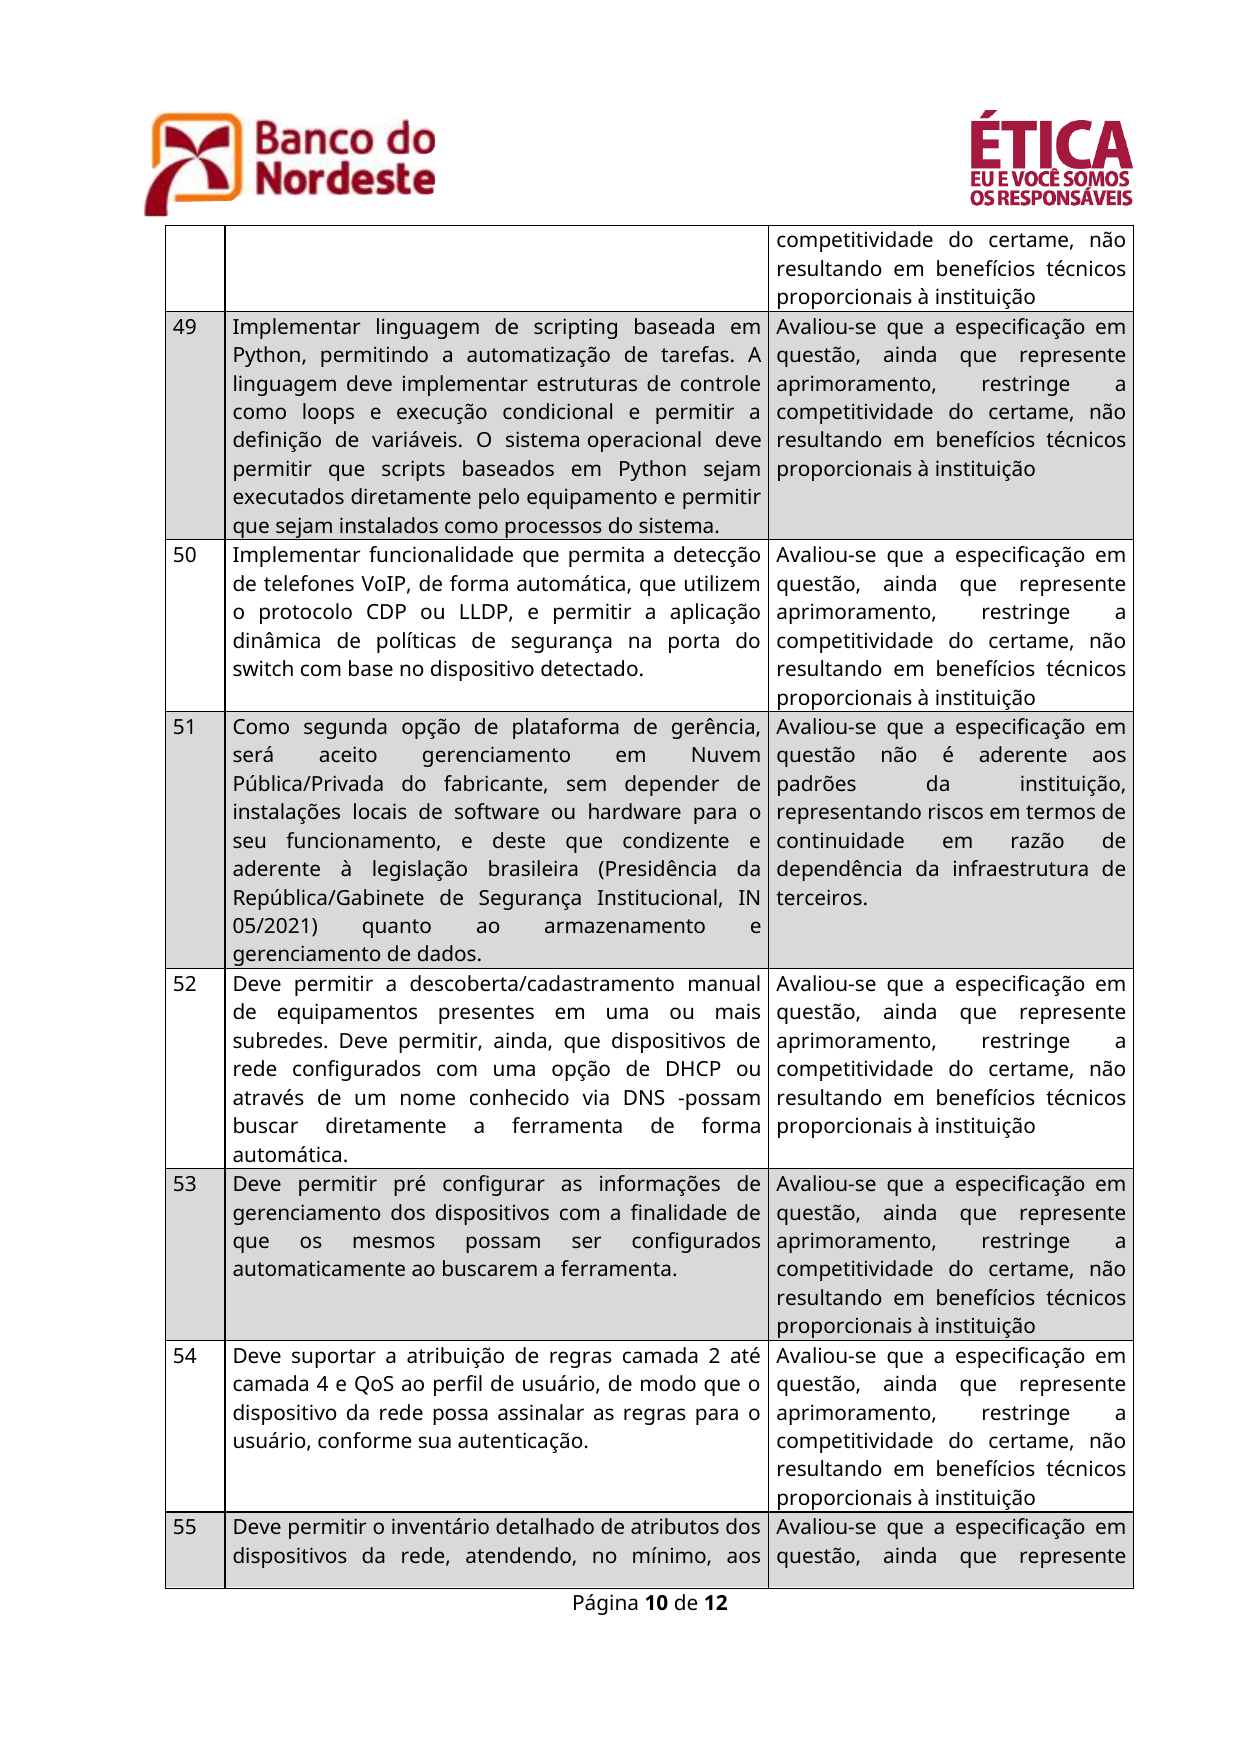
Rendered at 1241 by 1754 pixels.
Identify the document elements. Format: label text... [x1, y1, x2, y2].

table_cell competitividade do certame, não resultando em benefícios técnicos proporcionais à instituição [769, 226, 1133, 311]
table_cell [226, 226, 768, 311]
table_cell Como segunda opção de plataforma de gerência, será aceito gerenciamento em Nuvem Pública/Privada do fabricante, sem depender de instalações locais de software ou hardware para o seu funcionamento, e deste que condizente e aderente à legislação brasileira (Presidência da República/Gabinete de Segurança Institucional, IN 05/2021) quanto ao armazenamento e gerenciamento de dados. [226, 712, 768, 968]
table_cell Deve suportar a atribuição de regras camada 2 até camada 4 e QoS ao perfil de usuário, de modo que o dispositivo da rede possa assinalar as regras para o usuário, conforme sua autenticação. [226, 1341, 768, 1511]
table_cell Avaliou-se que a especificação em questão não é aderente aos padrões da instituição, representando riscos em termos de continuidade em razão de dependência da infraestrutura de terceiros. [769, 712, 1133, 968]
table_cell Deve permitir o inventário detalhado de atributos dos dispositivos da rede, atendendo, no mínimo, aos [226, 1513, 768, 1587]
table_cell Implementar funcionalidade que permita a detecção de telefones VoIP, de forma automática, que utilizem o protocolo CDP ou LLDP, e permitir a aplicação dinâmica de políticas de segurança na porta do switch com base no dispositivo detectado. [226, 540, 768, 711]
table_cell Avaliou-se que a especificação em questão, ainda que represente aprimoramento, restringe a competitividade do certame, não resultando em benefícios técnicos proporcionais à instituição [769, 969, 1133, 1168]
table_cell Avaliou-se que a especificação em questão, ainda que represente aprimoramento, restringe a competitividade do certame, não resultando em benefícios técnicos proporcionais à instituição [769, 1169, 1133, 1340]
table_cell Deve permitir a descoberta/cadastramento manual de equipamentos presentes em uma ou mais subredes. Deve permitir, ainda, que dispositivos de rede configurados com uma opção de DHCP ou através de um nome conhecido via DNS -possam buscar diretamente a ferramenta de forma automática. [226, 969, 768, 1168]
table_cell Deve permitir pré configurar as informações de gerenciamento dos dispositivos com a finalidade de que os mesmos possam ser configurados automaticamente ao buscarem a ferramenta. [226, 1169, 768, 1340]
table_cell 49 [166, 312, 224, 539]
table_cell Avaliou-se que a especificação em questão, ainda que represente [769, 1513, 1133, 1587]
table_cell 50 [166, 540, 224, 711]
table_cell 52 [166, 969, 224, 1168]
table_cell Implementar linguagem de scripting baseada em Python, permitindo a automatização de tarefas. A linguagem deve implementar estruturas de controle como loops e execução condicional e permitir a definição de variáveis. O sistema operacional deve permitir que scripts baseados em Python sejam executados diretamente pelo equipamento e permitir que sejam instalados como processos do sistema. [226, 312, 768, 539]
table_cell Avaliou-se que a especificação em questão, ainda que represente aprimoramento, restringe a competitividade do certame, não resultando em benefícios técnicos proporcionais à instituição [769, 540, 1133, 711]
table_cell Avaliou-se que a especificação em questão, ainda que represente aprimoramento, restringe a competitividade do certame, não resultando em benefícios técnicos proporcionais à instituição [769, 312, 1133, 539]
table_cell 55 [166, 1513, 224, 1587]
table_cell [166, 226, 224, 311]
table_cell 53 [166, 1169, 224, 1340]
table_cell Avaliou-se que a especificação em questão, ainda que represente aprimoramento, restringe a competitividade do certame, não resultando em benefícios técnicos proporcionais à instituição [769, 1341, 1133, 1511]
table_cell 54 [166, 1341, 224, 1511]
table_cell 51 [166, 712, 224, 968]
